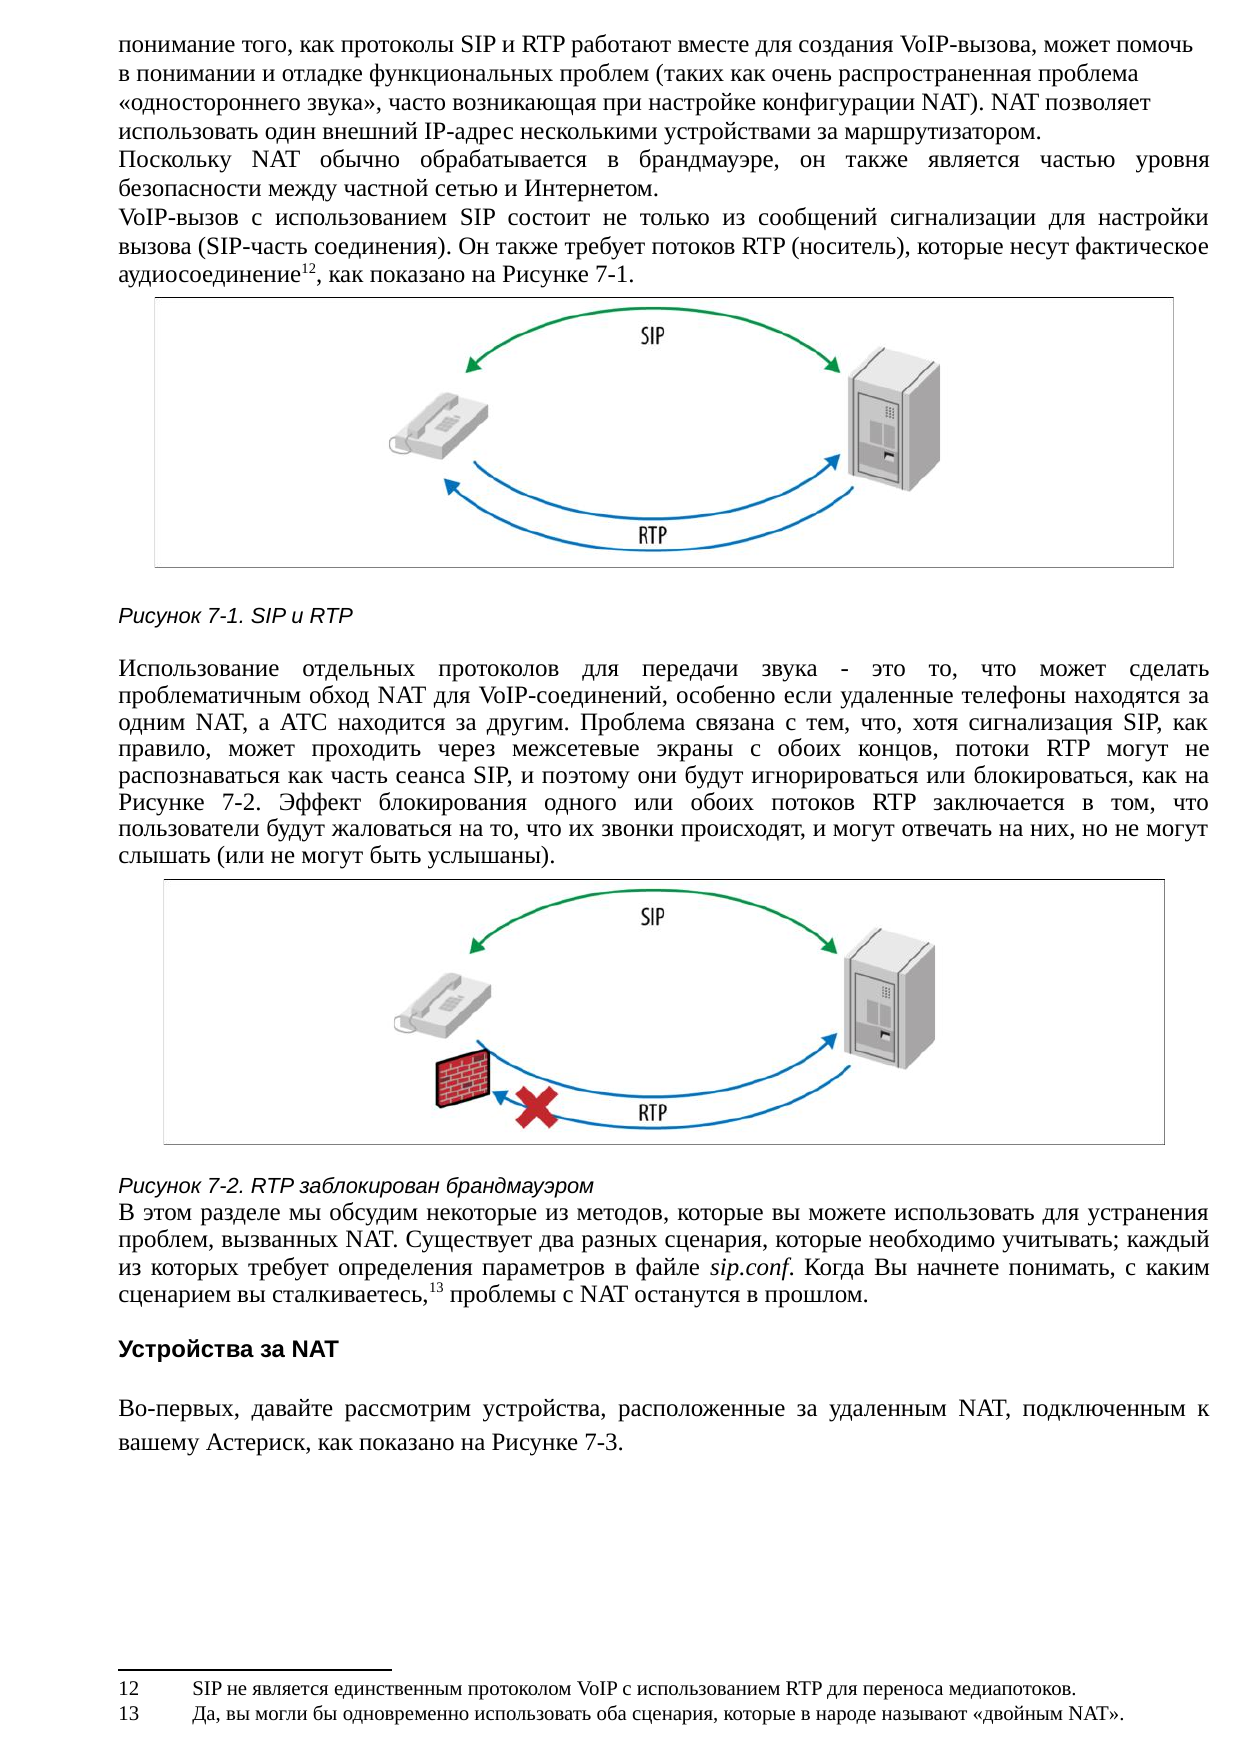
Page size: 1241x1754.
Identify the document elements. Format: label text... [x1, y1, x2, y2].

text Рисунок 7-2. RTP заблокирован брандмауэром [118, 1173, 1210, 1199]
picture [163, 879, 1165, 1145]
picture [154, 297, 1174, 568]
text Устройства за NAT [118, 1335, 1210, 1363]
text Да, вы могли бы одновременно использовать оба сценария, которые в народе называют «двойным NAT». [118, 1700, 1210, 1724]
text VoIP-вызов с использованием SIP состоит не только из сообщений сигнализации для настройки вызова (SIP-часть соединения). Он также требует потоков RTP (носитель), которые несут фактическое аудиосоединение, как показано на Рисунке 7-1. [118, 202, 1210, 288]
text Поскольку NAT обычно обрабатывается в брандмауэре, он также является частью уровня безопасности между частной сетью и Интернетом. [118, 144, 1210, 202]
text SIP не является единственным протоколом VoIP с использованием RTP для переноса медиапотоков. [118, 1676, 1210, 1700]
text Во-первых, давайте рассмотрим устройства, расположенные за удаленным NAT, подключенным к вашему Астериск, как показано на Рисунке 7-3. [118, 1393, 1210, 1456]
text Рисунок 7-1. SIP и RTP [118, 603, 1210, 628]
text Использование отдельных протоколов для передачи звука - это то, что может сделать проблематичным обход NAT для VoIP-соединений, особенно если удаленные телефоны находятся за одним NAT, а АТС находится за другим. Проблема связана с тем, что, хотя сигнализация SIP, как правило, может проходить через межсетевые экраны с обоих концов, потоки RTP могут не распознаваться как часть сеанса SIP, и поэтому они будут игнорироваться или блокироваться, как на Рисунке 7-2. Эффект блокирования одного или обоих потоков RTP заключается в том, что пользователи будут жаловаться на то, что их звонки происходят, и могут отвечать на них, но не могут слышать (или не могут быть услышаны). [118, 655, 1210, 869]
text В этом разделе мы обсудим некоторые из методов, которые вы можете использовать для устранения проблем, вызванных NAT. Существует два разных сценария, которые необходимо учитывать; каждый из которых требует определения параметров в файле sip.conf. Когда Вы начнете понимать, с каким сценарием вы сталкиваетесь, проблемы с NAT останутся в прошлом. [118, 1199, 1210, 1308]
text Если вы собираетесь использовать VoIP через любую широкополосную сеть (например Интернет), вы будете иметь дело с брандмауэрами и преобразованием сетевых адресов (NAT). Основное понимание того, как протоколы SIP и RTP работают вместе для создания VoIP-вызова, может помочь в понимании и отладке функциональных проблем (таких как очень распространенная проблема «одностороннего звука», часто возникающая при настройке конфигурации NAT). NAT позволяет использовать один внешний IP-адрес несколькими устройствами за маршрутизатором. [118, 29, 1210, 144]
